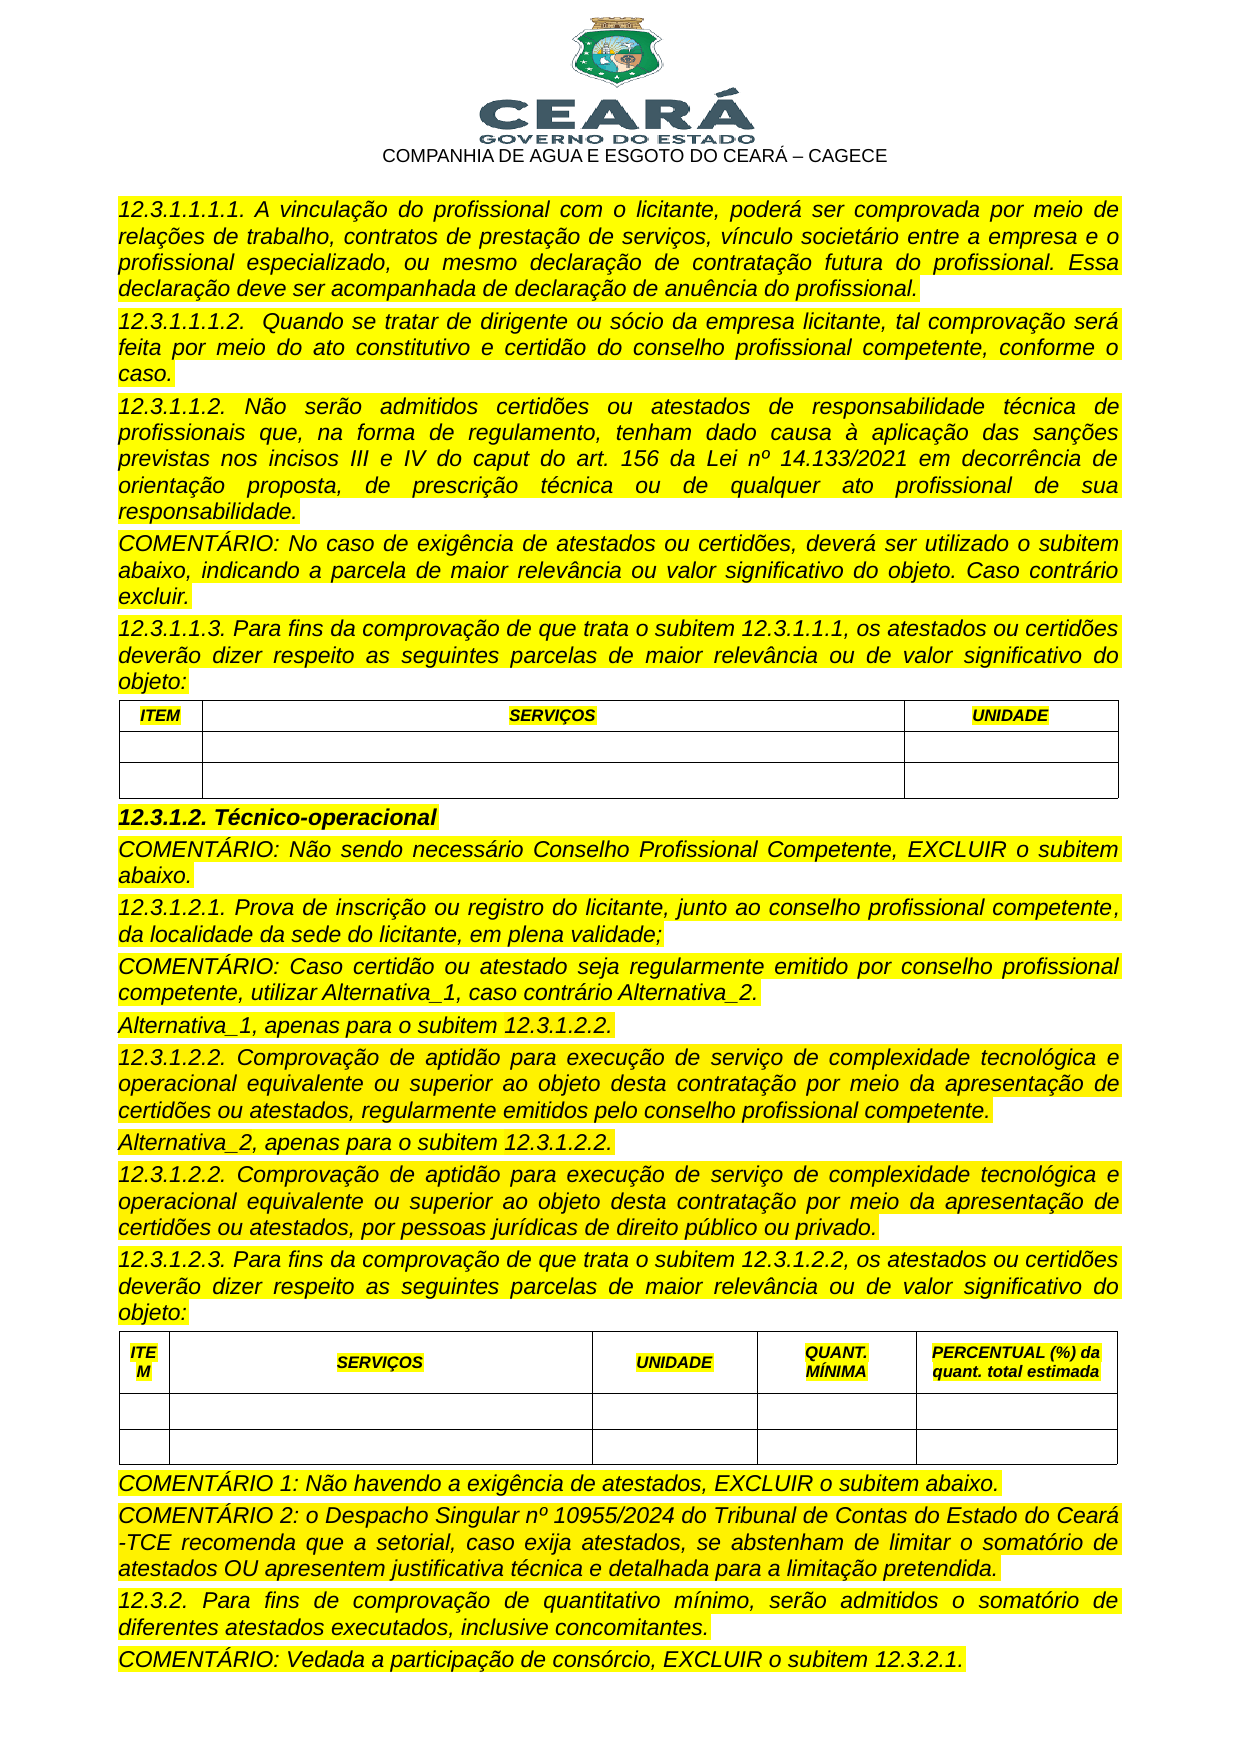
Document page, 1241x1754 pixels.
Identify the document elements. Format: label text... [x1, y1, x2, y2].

text 12.3.1.1.1.2. Quando se tratar de dirigente ou sócio da empresa licitante, tal comprovação será feita por meio do ato constitutivo e certidão do conselho profissional competente, conforme o caso. [118, 308, 1122, 387]
text Alternativa_2, apenas para o subitem 12.3.1.2.2. [118, 1129, 1122, 1155]
text 12.3.1.2.3. Para fins da comprovação de que trata o subitem 12.3.1.2.2, os atestados ou certidões deverão dizer respeito as seguintes parcelas de maior relevância ou de valor significativo do objeto: [118, 1246, 1122, 1325]
table_header UNIDADE [593, 1332, 757, 1393]
text 12.3.1.1.2. Não serão admitidos certidões ou atestados de responsabilidade técnica de profissionais que, na forma de regulamento, tenham dado causa à aplicação das sanções previstas nos incisos III e IV do caput do art. 156 da Lei nº 14.133/2021 em decorrência de orientação proposta, de prescrição técnica ou de qualquer ato profissional de sua responsabilidade. [118, 393, 1122, 524]
table_cell [917, 1430, 1117, 1464]
table_cell [203, 763, 904, 797]
table_cell [203, 732, 904, 762]
text COMENTÁRIO: Caso certidão ou atestado seja regularmente emitido por conselho profissional competente, utilizar Alternativa_1, caso contrário Alternativa_2. [118, 953, 1122, 1006]
table_cell [593, 1430, 757, 1464]
table_header ITEM [120, 701, 202, 731]
table_cell [758, 1394, 916, 1428]
text COMENTÁRIO: Não sendo necessário Conselho Profissional Competente, EXCLUIR o subitem abaixo. [118, 836, 1122, 888]
table_cell [170, 1394, 592, 1428]
table_cell [120, 763, 202, 797]
text 12.3.1.2.1. Prova de inscrição ou registro do licitante, junto ao conselho profissional competente, da localidade da sede do licitante, em plena validade; [118, 894, 1122, 947]
text 12.3.1.1.3. Para fins da comprovação de que trata o subitem 12.3.1.1.1, os atestados ou certidões deverão dizer respeito as seguintes parcelas de maior relevância ou de valor significativo do objeto: [118, 615, 1122, 694]
text 12.3.1.2. Técnico-operacional [118, 803, 1122, 830]
text 12.3.2. Para fins de comprovação de quantitativo mínimo, serão admitidos o somatório de diferentes atestados executados, inclusive concomitantes. [118, 1587, 1122, 1640]
text COMENTÁRIO: Vedada a participação de consórcio, EXCLUIR o subitem 12.3.2.1. [118, 1646, 1122, 1672]
table_header SERVIÇOS [203, 701, 904, 731]
text Alternativa_1, apenas para o subitem 12.3.1.2.2. [118, 1012, 1122, 1038]
text COMENTÁRIO 2: o Despacho Singular nº 10955/2024 do Tribunal de Contas do Estado do Ceará -TCE recomenda que a setorial, caso exija atestados, se abstenham de limitar o somatório de atestados OU apresentem justificativa técnica e detalhada para a limitação pretendida. [118, 1502, 1122, 1581]
table_header QUANT. MÍNIMA [758, 1332, 916, 1393]
table_header PERCENTUAL (%) da quant. total estimada [917, 1332, 1117, 1393]
table_cell [905, 732, 1118, 762]
table_cell [758, 1430, 916, 1464]
table_cell [905, 763, 1118, 797]
table_cell [120, 732, 202, 762]
text COMENTÁRIO 1: Não havendo a exigência de atestados, EXCLUIR o subitem abaixo. [118, 1470, 1122, 1496]
table_header UNIDADE [905, 701, 1118, 731]
table_cell [170, 1430, 592, 1464]
table_cell [917, 1394, 1117, 1428]
table_cell [120, 1394, 169, 1428]
text 12.3.1.2.2. Comprovação de aptidão para execução de serviço de complexidade tecnológica e operacional equivalente ou superior ao objeto desta contratação por meio da apresentação de certidões ou atestados, regularmente emitidos pelo conselho profissional competente. [118, 1044, 1122, 1123]
table_header SERVIÇOS [170, 1332, 592, 1393]
table_header ITEM [120, 1332, 169, 1393]
picture [453, 12, 782, 148]
text COMENTÁRIO: No caso de exigência de atestados ou certidões, deverá ser utilizado o subitem abaixo, indicando a parcela de maior relevância ou valor significativo do objeto. Caso contrário excluir. [118, 530, 1122, 609]
table_cell [120, 1430, 169, 1464]
table_cell [593, 1394, 757, 1428]
text 12.3.1.2.2. Comprovação de aptidão para execução de serviço de complexidade tecnológica e operacional equivalente ou superior ao objeto desta contratação por meio da apresentação de certidões ou atestados, por pessoas jurídicas de direito público ou privado. [118, 1161, 1122, 1240]
text 12.3.1.1.1.1. A vinculação do profissional com o licitante, poderá ser comprovada por meio de relações de trabalho, contratos de prestação de serviços, vínculo societário entre a empresa e o profissional especializado, ou mesmo declaração de contratação futura do profissional. Essa declaração deve ser acompanhada de declaração de anuência do profissional. [118, 196, 1122, 302]
